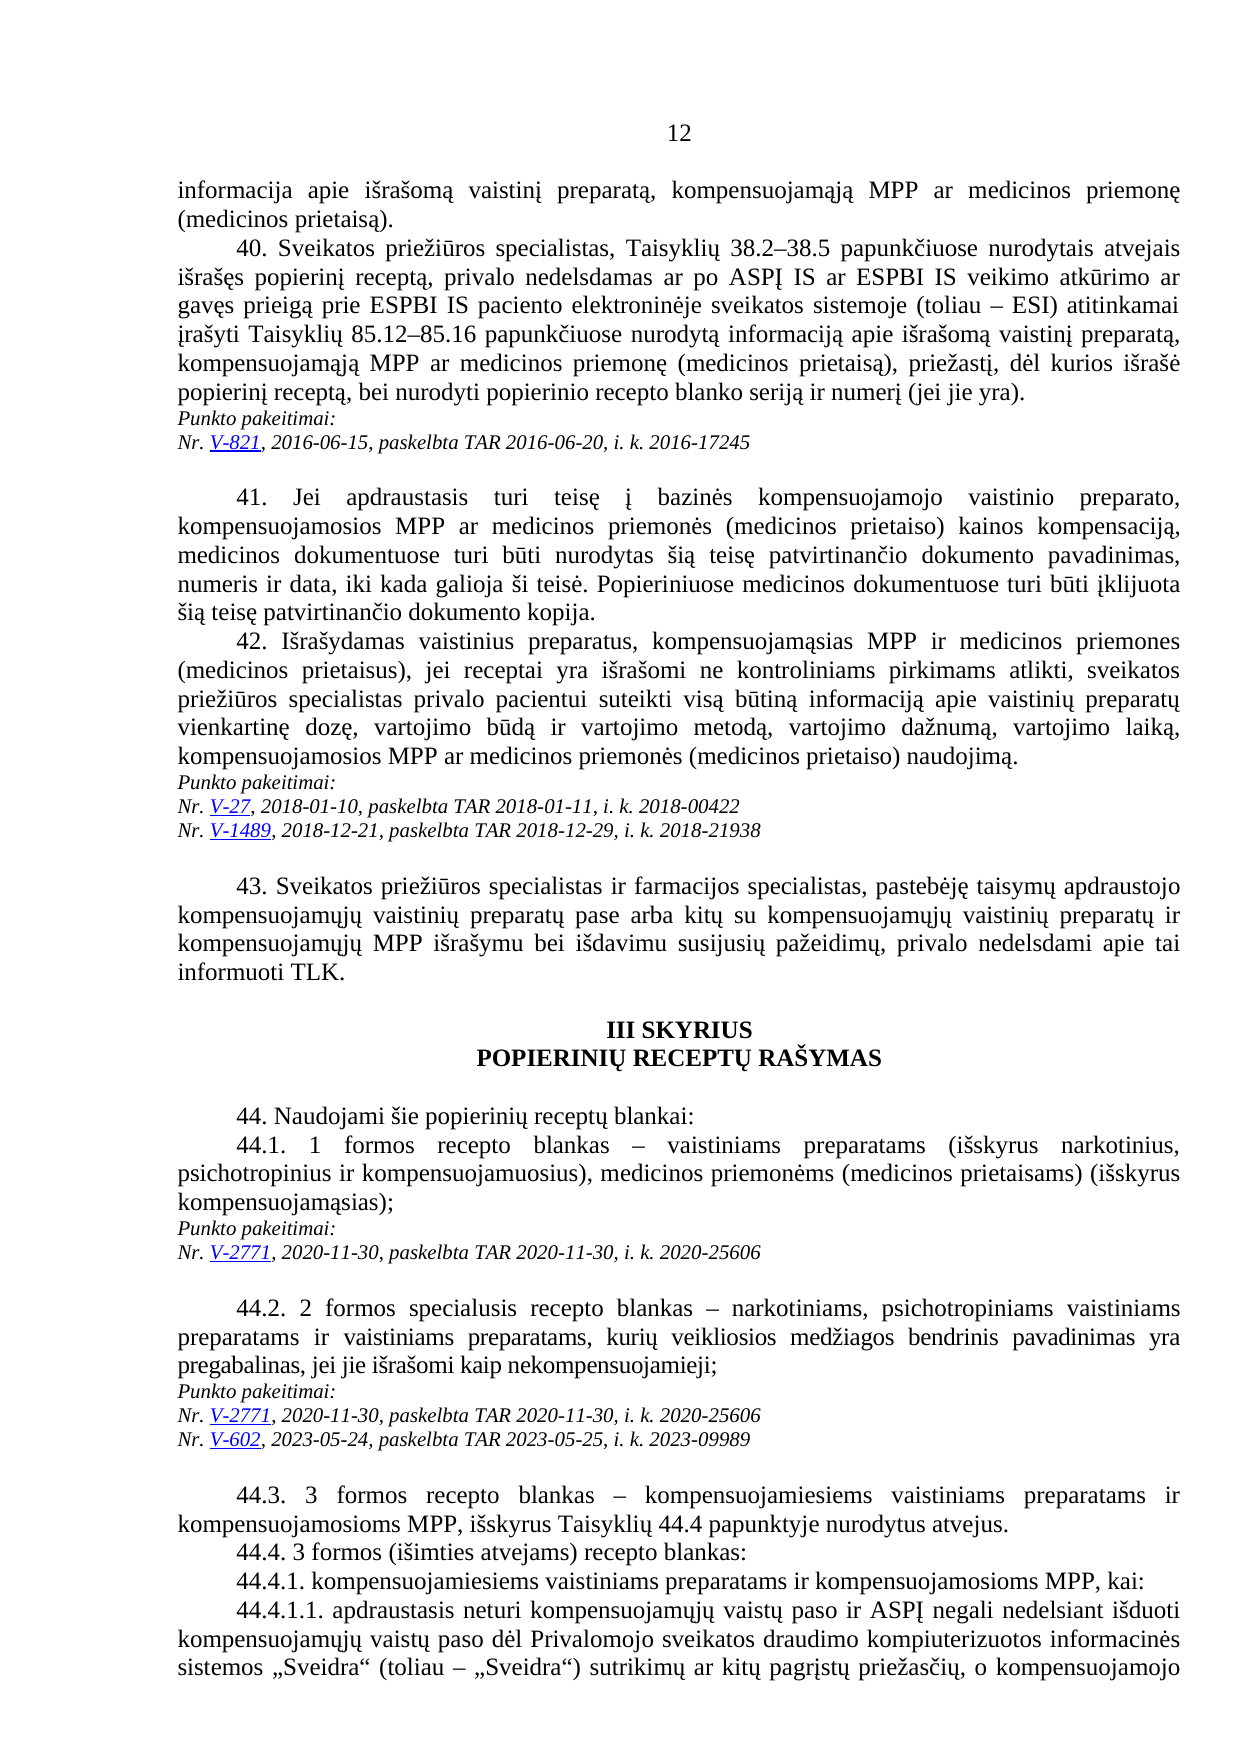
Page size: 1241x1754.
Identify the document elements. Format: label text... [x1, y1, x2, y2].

text Nr. V-602, 2023-05-24, paskelbta TAR 2023-05-25, i. k. 2023-09989 [177, 1427, 1181, 1451]
text 44.3. 3 formos recepto blankas – kompensuojamiesiems vaistiniams preparatams ir kompensuojamosioms MPP, išskyrus Taisyklių 44.4 papunktyje nurodytus atvejus. [177, 1480, 1181, 1537]
text 40. Sveikatos priežiūros specialistas, Taisyklių 38.2–38.5 papunkčiuose nurodytais atvejais išrašęs popierinį receptą, privalo nedelsdamas ar po ASPĮ IS ar ESPBI IS veikimo atkūrimo ar gavęs prieigą prie ESPBI IS paciento elektroninėje sveikatos sistemoje (toliau – ESI) atitinkamai įrašyti Taisyklių 85.12–85.16 papunkčiuose nurodytą informaciją apie išrašomą vaistinį preparatą, kompensuojamąją MPP ar medicinos priemonę (medicinos prietaisą), priežastį, dėl kurios išrašė popierinį receptą, bei nurodyti popierinio recepto blanko seriją ir numerį (jei jie yra). [177, 233, 1181, 406]
text 44.4. 3 formos (išimties atvejams) recepto blankas: [177, 1537, 1181, 1566]
text 44.1. 1 formos recepto blankas – vaistiniams preparatams (išskyrus narkotinius, psichotropinius ir kompensuojamuosius), medicinos priemonėms (medicinos prietaisams) (išskyrus kompensuojamąsias); [177, 1130, 1181, 1216]
text Punkto pakeitimai: [177, 1379, 1181, 1403]
text Nr. V-1489, 2018-12-21, paskelbta TAR 2018-12-29, i. k. 2018-21938 [177, 818, 1181, 842]
text Nr. V-27, 2018-01-10, paskelbta TAR 2018-01-11, i. k. 2018-00422 [177, 794, 1181, 818]
text 41. Jei apdraustasis turi teisę į bazinės kompensuojamojo vaistinio preparato, kompensuojamosios MPP ar medicinos priemonės (medicinos prietaiso) kainos kompensaciją, medicinos dokumentuose turi būti nurodytas šią teisę patvirtinančio dokumento pavadinimas, numeris ir data, iki kada galioja ši teisė. Popieriniuose medicinos dokumentuose turi būti įklijuota šią teisę patvirtinančio dokumento kopija. [177, 482, 1181, 626]
text 44.4.1. kompensuojamiesiems vaistiniams preparatams ir kompensuojamosioms MPP, kai: [177, 1566, 1181, 1595]
text Nr. V-821, 2016-06-15, paskelbta TAR 2016-06-20, i. k. 2016-17245 [177, 430, 1181, 454]
text informacija apie išrašomą vaistinį preparatą, kompensuojamąją MPP ar medicinos priemonę (medicinos prietaisą). [177, 176, 1181, 233]
text Punkto pakeitimai: [177, 406, 1181, 430]
text 42. Išrašydamas vaistinius preparatus, kompensuojamąsias MPP ir medicinos priemones (medicinos prietaisus), jei receptai yra išrašomi ne kontroliniams pirkimams atlikti, sveikatos priežiūros specialistas privalo pacientui suteikti visą būtiną informaciją apie vaistinių preparatų vienkartinę dozę, vartojimo būdą ir vartojimo metodą, vartojimo dažnumą, vartojimo laiką, kompensuojamosios MPP ar medicinos priemonės (medicinos prietaiso) naudojimą. [177, 626, 1181, 770]
text Punkto pakeitimai: [177, 1216, 1181, 1240]
text III SKYRIUS [177, 1015, 1181, 1043]
text Nr. V-2771, 2020-11-30, paskelbta TAR 2020-11-30, i. k. 2020-25606 [177, 1403, 1181, 1427]
text 44.4.1.1. apdraustasis neturi kompensuojamųjų vaistų paso ir ASPĮ negali nedelsiant išduoti kompensuojamųjų vaistų paso dėl Privalomojo sveikatos draudimo kompiuterizuotos informacinės sistemos „Sveidra“ (toliau – „Sveidra“) sutrikimų ar kitų pagrįstų priežasčių, o kompensuojamojo [177, 1595, 1181, 1681]
text POPIERINIŲ RECEPTŲ RAŠYMAS [177, 1043, 1181, 1072]
text 44.2. 2 formos specialusis recepto blankas – narkotiniams, psichotropiniams vaistiniams preparatams ir vaistiniams preparatams, kurių veikliosios medžiagos bendrinis pavadinimas yra pregabalinas, jei jie išrašomi kaip nekompensuojamieji; [177, 1293, 1181, 1379]
text Punkto pakeitimai: [177, 770, 1181, 794]
text Nr. V-2771, 2020-11-30, paskelbta TAR 2020-11-30, i. k. 2020-25606 [177, 1240, 1181, 1264]
text 44. Naudojami šie popierinių receptų blankai: [177, 1101, 1181, 1130]
text 43. Sveikatos priežiūros specialistas ir farmacijos specialistas, pastebėję taisymų apdraustojo kompensuojamųjų vaistinių preparatų pase arba kitų su kompensuojamųjų vaistinių preparatų ir kompensuojamųjų MPP išrašymu bei išdavimu susijusių pažeidimų, privalo nedelsdami apie tai informuoti TLK. [177, 871, 1181, 986]
